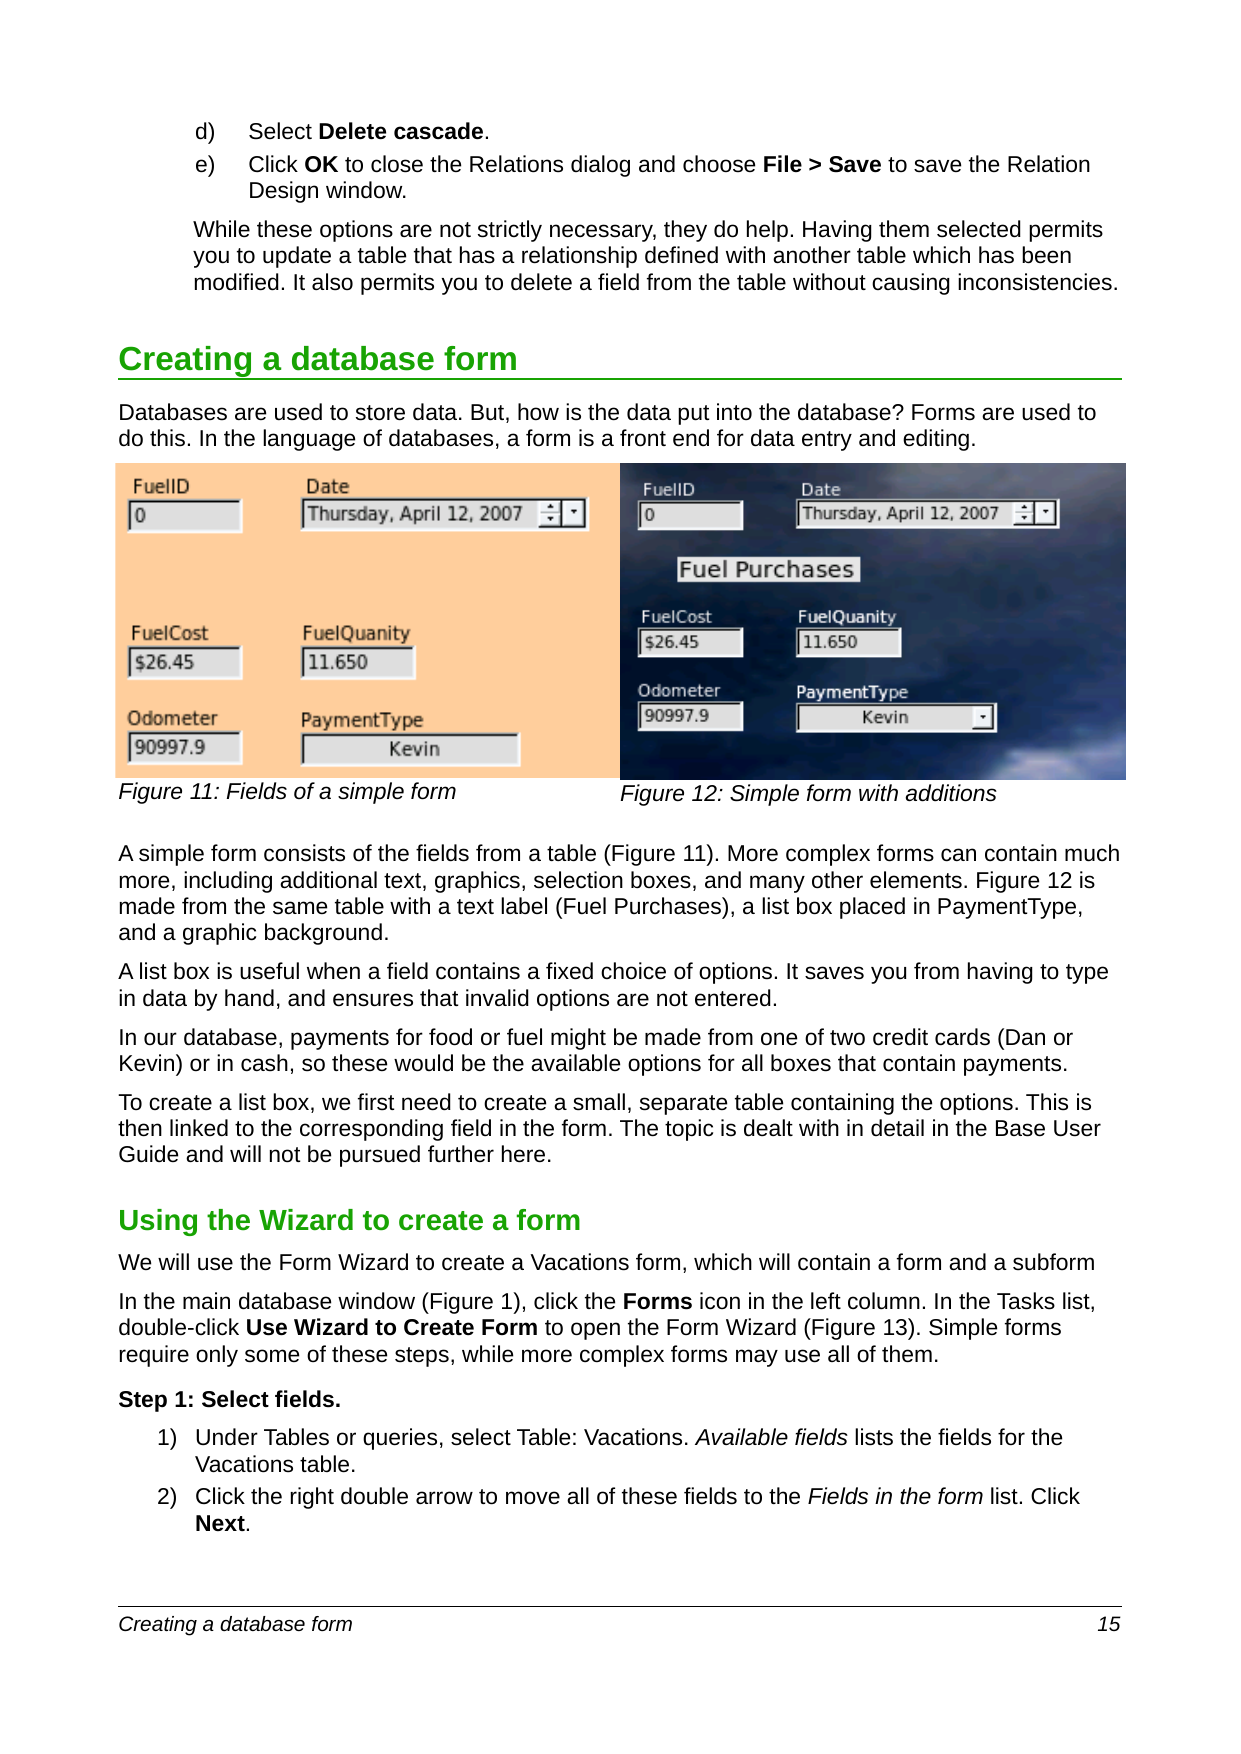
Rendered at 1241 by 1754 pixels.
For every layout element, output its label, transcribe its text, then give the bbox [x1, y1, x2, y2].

table_header [620, 780, 1122, 840]
text In our database, payments for food or fuel might be made from one of two credit cards (Dan or Kevin) or in cash, so these would be the available options for all boxes that contain payments. [118, 1023, 1122, 1076]
subtitle Using the Wizard to create a form [118, 1203, 1122, 1237]
text Databases are used to store data. But, how is the data put into the database? Forms are used to do this. In the language of databases, a form is a front end for data entry and editing. [118, 399, 1122, 451]
list Under Tables or queries, select Table: Vacations. Available fields lists the fields for the Vacations table. [177, 1424, 1122, 1477]
list Click the right double arrow to move all of these fields to the Fields in the form list. Click Next. [177, 1483, 1122, 1536]
text A simple form consists of the fields from a table (Figure 11). More complex forms can contain much more, including additional text, graphics, selection boxes, and many other elements. Figure 12 is made from the same table with a text label (Fuel Purchases), a list box placed in PaymentType, and a graphic background. [118, 840, 1122, 946]
text While these options are not strictly necessary, they do help. Having them selected permits you to update a table that has a relationship defined with another table which has been modified. It also permits you to delete a field from the table without causing inconsistencies. [193, 216, 1122, 295]
subtitle Creating a database form [118, 339, 1122, 378]
list Click OK to close the Relations dialog and choose File > Save to save the Relation Design window. [195, 151, 1122, 203]
table_header [118, 778, 620, 840]
text We will use the Form Wizard to create a Vacations form, which will contain a form and a subform [118, 1249, 1122, 1276]
picture [115, 463, 1126, 780]
text In the main database window (Figure 1), click the Forms icon in the left column. In the Tasks list, double-click Use Wizard to Create Form to open the Form Wizard (Figure 13). Simple forms require only some of these steps, while more complex forms may use all of them. [118, 1288, 1122, 1367]
text To create a list box, we first need to create a small, separate table containing the options. This is then linked to the corresponding field in the form. The topic is dealt with in detail in the Base User Guide and will not be pursued further here. [118, 1089, 1122, 1168]
text A list box is useful when a field contains a fixed choice of options. It saves you from having to type in data by hand, and ensures that invalid options are not entered. [118, 958, 1122, 1011]
list Select Delete cascade. [195, 118, 1122, 144]
text Step 1: Select fields. [118, 1386, 1122, 1412]
